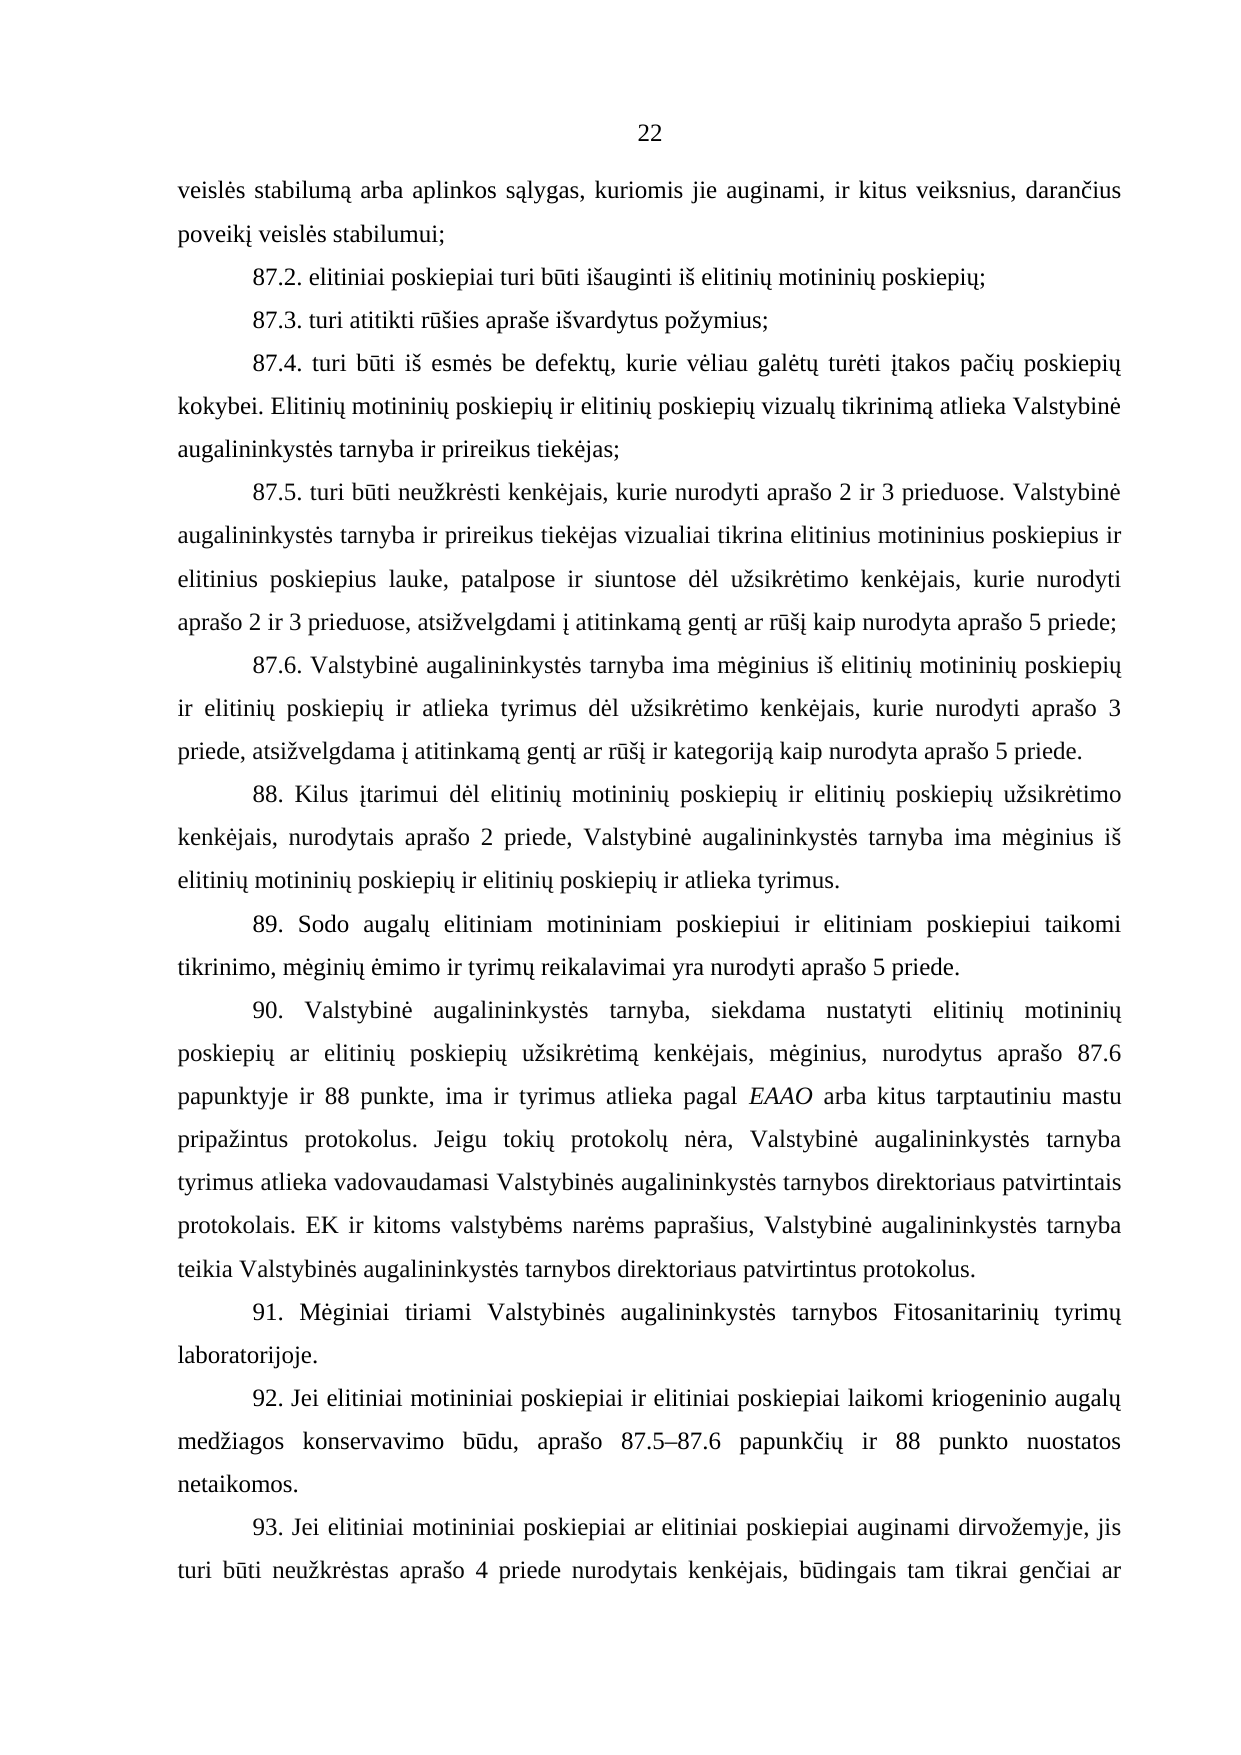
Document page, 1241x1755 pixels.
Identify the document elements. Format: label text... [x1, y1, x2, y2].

text 89. Sodo augalų elitiniam motininiam poskiepiui ir elitiniam poskiepiui taikomi tikrinimo, mėginių ėmimo ir tyrimų reikalavimai yra nurodyti aprašo 5 priede. [177, 909, 1122, 981]
text 90. Valstybinė augalininkystės tarnyba, siekdama nustatyti elitinių motininių poskiepių ar elitinių poskiepių užsikrėtimą kenkėjais, mėginius, nurodytus aprašo 87.6 papunktyje ir 88 punkte, ima ir tyrimus atlieka pagal EAAO arba kitus tarptautiniu mastu pripažintus protokolus. Jeigu tokių protokolų nėra, Valstybinė augalininkystės tarnyba tyrimus atlieka vadovaudamasi Valstybinės augalininkystės tarnybos direktoriaus patvirtintais protokolais. EK ir kitoms valstybėms narėms paprašius, Valstybinė augalininkystės tarnyba teikia Valstybinės augalininkystės tarnybos direktoriaus patvirtintus protokolus. [177, 995, 1122, 1282]
text 93. Jei elitiniai motininiai poskiepiai ar elitiniai poskiepiai auginami dirvožemyje, jis turi būti neužkrėstas aprašo 4 priede nurodytais kenkėjais, būdingais tam tikrai genčiai ar [177, 1512, 1122, 1584]
text 87.2. elitiniai poskiepiai turi būti išauginti iš elitinių motininių poskiepių; [177, 262, 1122, 291]
text 88. Kilus įtarimui dėl elitinių motininių poskiepių ir elitinių poskiepių užsikrėtimo kenkėjais, nurodytais aprašo 2 priede, Valstybinė augalininkystės tarnyba ima mėginius iš elitinių motininių poskiepių ir elitinių poskiepių ir atlieka tyrimus. [177, 779, 1122, 894]
text 87.4. turi būti iš esmės be defektų, kurie vėliau galėtų turėti įtakos pačių poskiepių kokybei. Elitinių motininių poskiepių ir elitinių poskiepių vizualų tikrinimą atlieka Valstybinė augalininkystės tarnyba ir prireikus tiekėjas; [177, 348, 1122, 463]
text 87.6. Valstybinė augalininkystės tarnyba ima mėginius iš elitinių motininių poskiepių ir elitinių poskiepių ir atlieka tyrimus dėl užsikrėtimo kenkėjais, kurie nurodyti aprašo 3 priede, atsižvelgdama į atitinkamą gentį ar rūšį ir kategoriją kaip nurodyta aprašo 5 priede. [177, 650, 1122, 765]
text veislės stabilumą arba aplinkos sąlygas, kuriomis jie auginami, ir kitus veiksnius, darančius poveikį veislės stabilumui; [177, 176, 1122, 247]
text 87.3. turi atitikti rūšies apraše išvardytus požymius; [177, 305, 1122, 334]
text 91. Mėginiai tiriami Valstybinės augalininkystės tarnybos Fitosanitarinių tyrimų laboratorijoje. [177, 1297, 1122, 1369]
text 92. Jei elitiniai motininiai poskiepiai ir elitiniai poskiepiai laikomi kriogeninio augalų medžiagos konservavimo būdu, aprašo 87.5–87.6 papunkčių ir 88 punkto nuostatos netaikomos. [177, 1383, 1122, 1498]
text 87.5. turi būti neužkrėsti kenkėjais, kurie nurodyti aprašo 2 ir 3 prieduose. Valstybinė augalininkystės tarnyba ir prireikus tiekėjas vizualiai tikrina elitinius motininius poskiepius ir elitinius poskiepius lauke, patalpose ir siuntose dėl užsikrėtimo kenkėjais, kurie nurodyti aprašo 2 ir 3 prieduose, atsižvelgdami į atitinkamą gentį ar rūšį kaip nurodyta aprašo 5 priede; [177, 477, 1122, 636]
